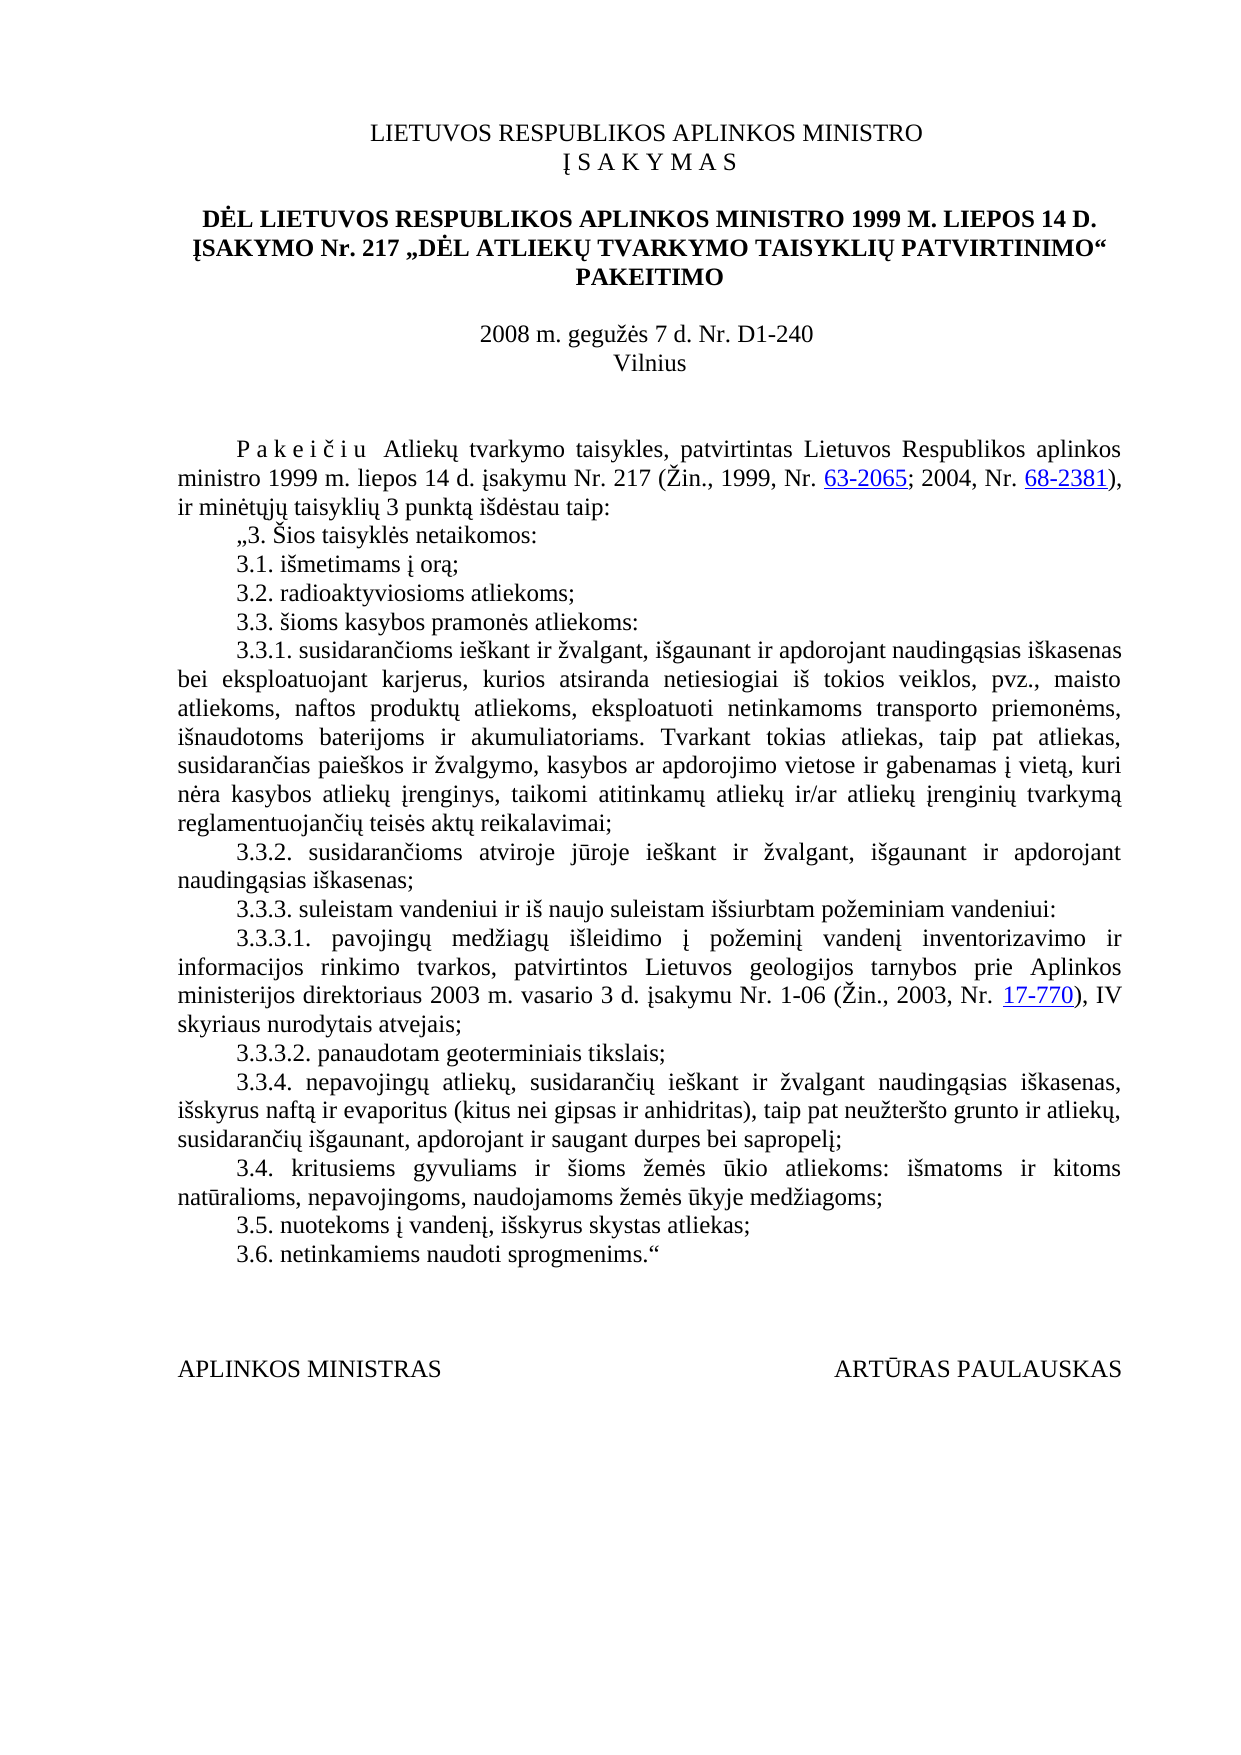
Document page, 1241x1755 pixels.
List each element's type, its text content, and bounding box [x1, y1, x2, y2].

text 3.1. išmetimams į orą; [177, 549, 1122, 578]
text Vilnius [177, 348, 1122, 377]
text 3.3.3.1. pavojingų medžiagų išleidimo į požeminį vandenį inventorizavimo ir informacijos rinkimo tvarkos, patvirtintos Lietuvos geologijos tarnybos prie Aplinkos ministerijos direktoriaus 2003 m. vasario 3 d. įsakymu Nr. 1-06 (Žin., 2003, Nr. 17-770), IV skyriaus nurodytais atvejais; [177, 923, 1122, 1038]
text „3. Šios taisyklės netaikomos: [177, 521, 1122, 549]
text DĖL LIETUVOS RESPUBLIKOS APLINKOS MINISTRO 1999 M. LIEPOS 14 D. ĮSAKYMO Nr. 217 „DĖL ATLIEKŲ TVARKYMO TAISYKLIŲ PATVIRTINIMO“ PAKEITIMO [177, 204, 1122, 291]
text 3.3.1. susidarančioms ieškant ir žvalgant, išgaunant ir apdorojant naudingąsias iškasenas bei eksploatuojant karjerus, kurios atsiranda netiesiogiai iš tokios veiklos, pvz., maisto atliekoms, naftos produktų atliekoms, eksploatuoti netinkamoms transporto priemonėms, išnaudotoms baterijoms ir akumuliatoriams. Tvarkant tokias atliekas, taip pat atliekas, susidarančias paieškos ir žvalgymo, kasybos ar apdorojimo vietose ir gabenamas į vietą, kuri nėra kasybos atliekų įrenginys, taikomi atitinkamų atliekų ir/ar atliekų įrenginių tvarkymą reglamentuojančių teisės aktų reikalavimai; [177, 636, 1122, 837]
text 3.3.2. susidarančioms atviroje jūroje ieškant ir žvalgant, išgaunant ir apdorojant naudingąsias iškasenas; [177, 837, 1122, 894]
text 3.3.3.2. panaudotam geoterminiais tikslais; [177, 1038, 1122, 1067]
text 3.5. nuotekoms į vandenį, išskyrus skystas atliekas; [177, 1211, 1122, 1239]
text ĮSAKYMAS [177, 147, 1122, 176]
text LIETUVOS RESPUBLIKOS APLINKOS MINISTRO [177, 118, 1122, 147]
text 3.4. kritusiems gyvuliams ir šioms žemės ūkio atliekoms: išmatoms ir kitoms natūralioms, nepavojingoms, naudojamoms žemės ūkyje medžiagoms; [177, 1153, 1122, 1211]
text 3.3.4. nepavojingų atliekų, susidarančių ieškant ir žvalgant naudingąsias iškasenas, išskyrus naftą ir evaporitus (kitus nei gipsas ir anhidritas), taip pat neužteršto grunto ir atliekų, susidarančių išgaunant, apdorojant ir saugant durpes bei sapropelį; [177, 1067, 1122, 1153]
text 3.2. radioaktyviosioms atliekoms; [177, 578, 1122, 607]
text 3.6. netinkamiems naudoti sprogmenims.“ [177, 1239, 1122, 1268]
text 3.3.3. suleistam vandeniui ir iš naujo suleistam išsiurbtam požeminiam vandeniui: [177, 894, 1122, 923]
text 2008 m. gegužės 7 d. Nr. D1-240 [177, 319, 1122, 348]
text Pakeičiu Atliekų tvarkymo taisykles, patvirtintas Lietuvos Respublikos aplinkos ministro 1999 m. liepos 14 d. įsakymu Nr. 217 (Žin., 1999, Nr. 63-2065; 2004, Nr. 68-2381), ir minėtųjų taisyklių 3 punktą išdėstau taip: [177, 434, 1122, 521]
text APLINKOS MINISTRAS ARTŪRAS PAULAUSKAS [177, 1354, 1122, 1383]
text 3.3. šioms kasybos pramonės atliekoms: [177, 607, 1122, 636]
